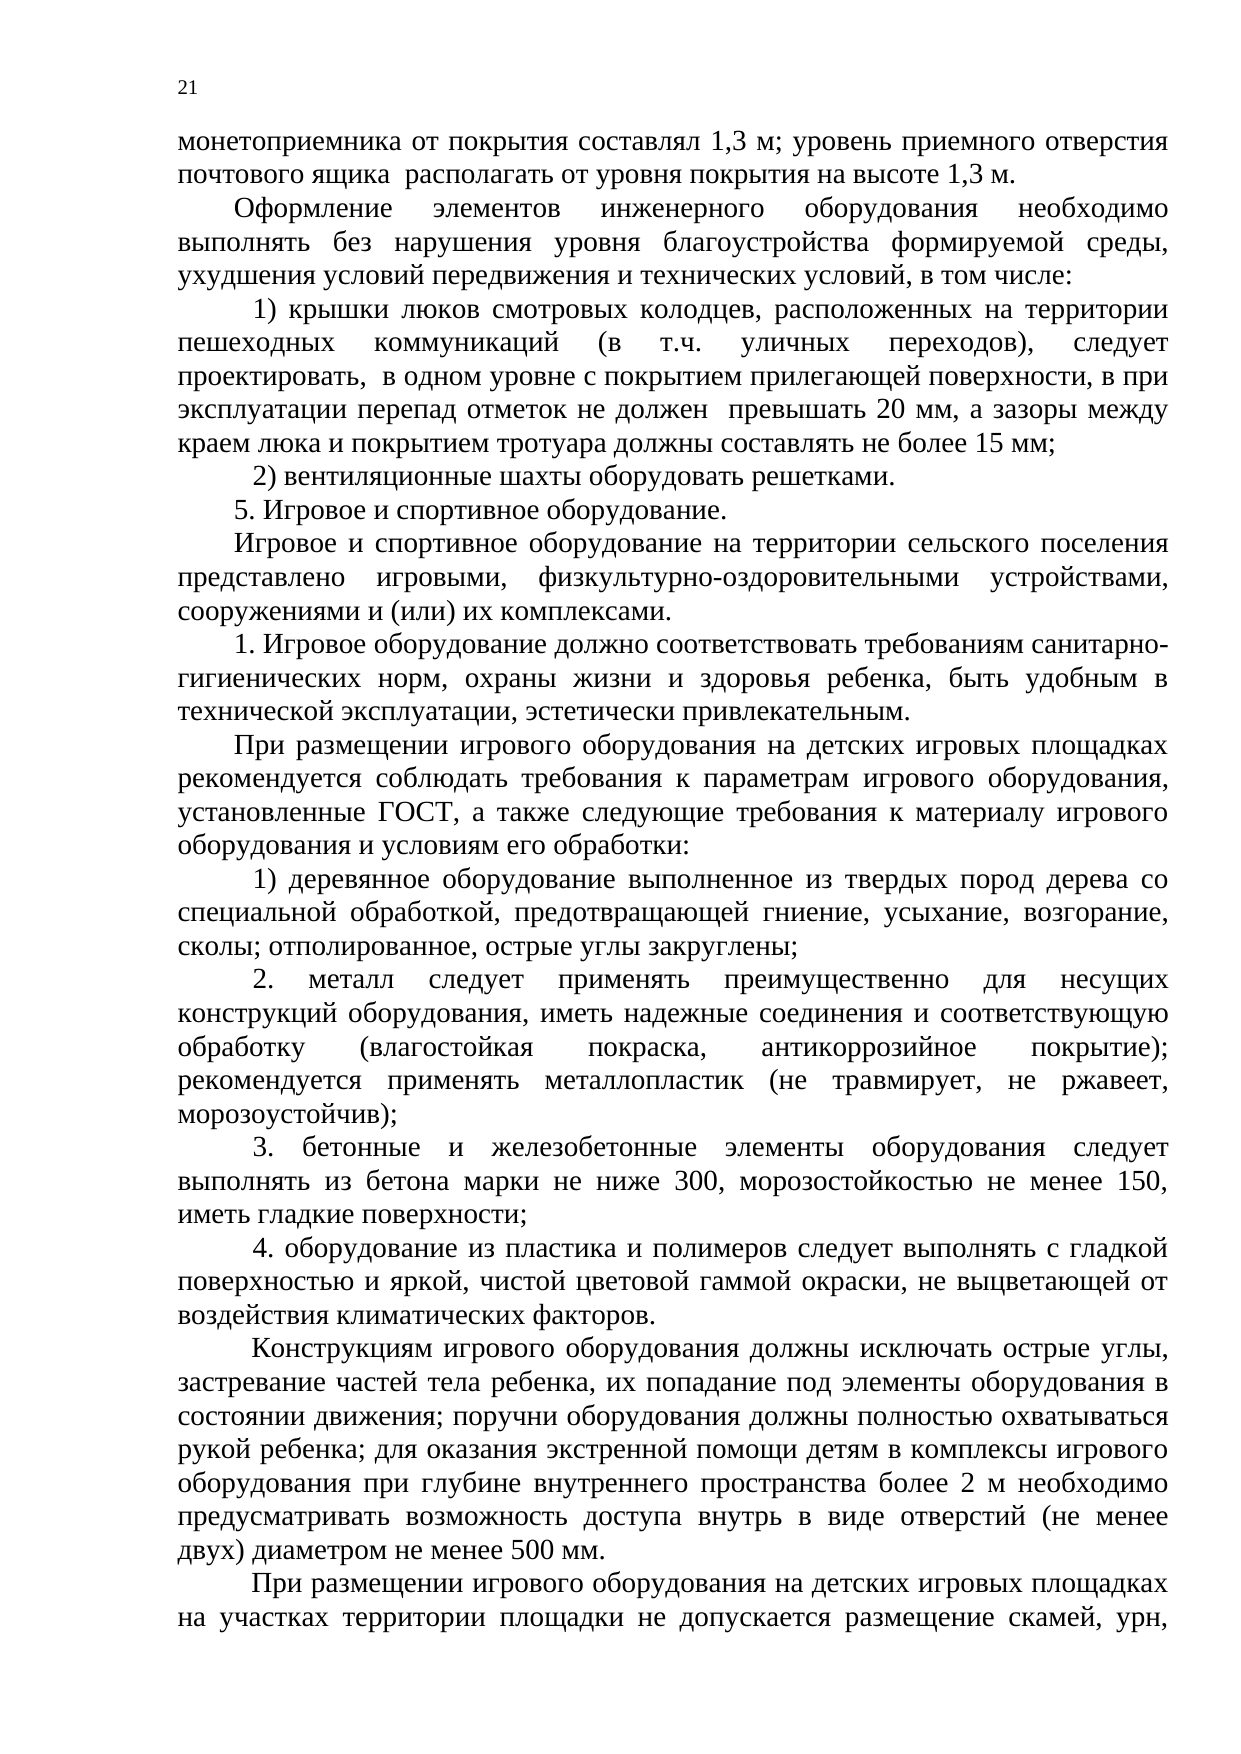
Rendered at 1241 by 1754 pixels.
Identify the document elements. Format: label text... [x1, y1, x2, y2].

text При размещении игрового оборудования на детских игровых площадках на участках территории площадки не допускается размещение скамей, урн, [177, 1565, 1169, 1632]
text Оформление элементов инженерного оборудования необходимо выполнять без нарушения уровня благоустройства формируемой среды, ухудшения условий передвижения и технических условий, в том числе: [177, 190, 1169, 291]
text При размещении игрового оборудования на детских игровых площадках рекомендуется соблюдать требования к параметрам игрового оборудования, установленные ГОСТ, а также следующие требования к материалу игрового оборудования и условиям его обработки: [177, 727, 1169, 861]
text 2. металл следует применять преимущественно для несущих конструкций оборудования, иметь надежные соединения и соответствующую обработку (влагостойкая покраска, антикоррозийное покрытие); рекомендуется применять металлопластик (не травмирует, не ржавеет, морозоустойчив); [177, 962, 1169, 1129]
text 5. Игровое и спортивное оборудование. [177, 492, 1169, 526]
text 3. бетонные и железобетонные элементы оборудования следует выполнять из бетона марки не ниже 300, морозостойкостью не менее 150, иметь гладкие поверхности; [177, 1129, 1169, 1230]
text 2) вентиляционные шахты оборудовать решетками. [177, 458, 1169, 492]
text 4. оборудование из пластика и полимеров следует выполнять с гладкой поверхностью и яркой, чистой цветовой гаммой окраски, не выцветающей от воздействия климатических факторов. [177, 1230, 1169, 1331]
text 1) деревянное оборудование выполненное из твердых пород дерева со специальной обработкой, предотвращающей гниение, усыхание, возгорание, сколы; отполированное, острые углы закруглены; [177, 861, 1169, 962]
text Игровое и спортивное оборудование на территории сельского поселения представлено игровыми, физкультурно-оздоровительными устройствами, сооружениями и (или) их комплексами. [177, 526, 1169, 626]
text 1) крышки люков смотровых колодцев, расположенных на территории пешеходных коммуникаций (в т.ч. уличных переходов), следует проектировать, в одном уровне с покрытием прилегающей поверхности, в при эксплуатации перепад отметок не должен превышать 20 мм, а зазоры между краем люка и покрытием тротуара должны составлять не более 15 мм; [177, 291, 1169, 458]
text монетоприемника от покрытия составлял 1,3 м; уровень приемного отверстия почтового ящика располагать от уровня покрытия на высоте 1,3 м. [177, 123, 1169, 190]
text Конструкциям игрового оборудования должны исключать острые углы, застревание частей тела ребенка, их попадание под элементы оборудования в состоянии движения; поручни оборудования должны полностью охватываться рукой ребенка; для оказания экстренной помощи детям в комплексы игрового оборудования при глубине внутреннего пространства более 2 м необходимо предусматривать возможность доступа внутрь в виде отверстий (не менее двух) диаметром не менее 500 мм. [177, 1331, 1169, 1565]
text 1. Игровое оборудование должно соответствовать требованиям санитарно-гигиенических норм, охраны жизни и здоровья ребенка, быть удобным в технической эксплуатации, эстетически привлекательным. [177, 626, 1169, 727]
